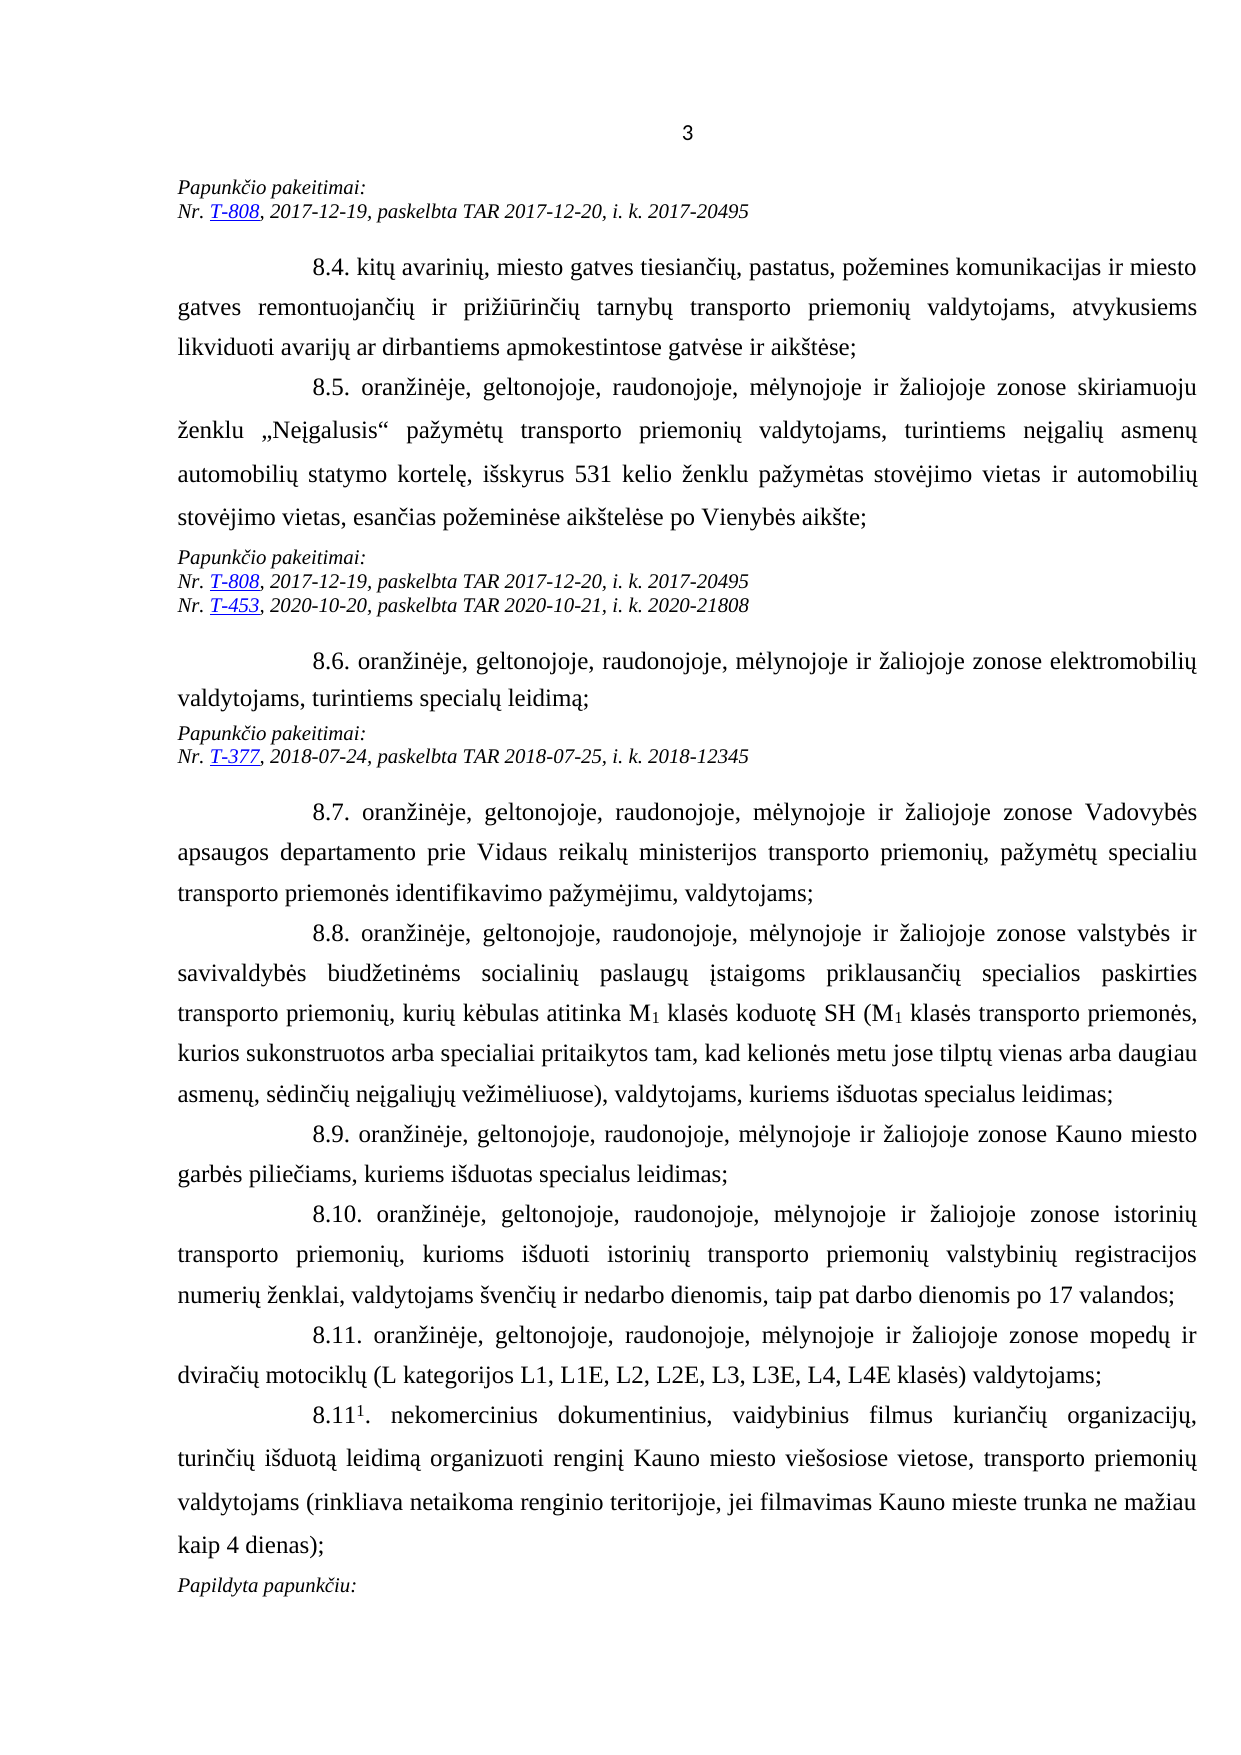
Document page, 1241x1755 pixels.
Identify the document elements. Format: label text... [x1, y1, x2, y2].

text Nr. T-808, 2017-12-19, paskelbta TAR 2017-12-20, i. k. 2017-20495 [177, 569, 1198, 593]
text Papunkčio pakeitimai: [177, 175, 1198, 199]
text 8.111. nekomercinius dokumentinius, vaidybinius filmus kuriančių organizacijų, turinčių išduotą leidimą organizuoti renginį Kauno miesto viešosiose vietose, transporto priemonių valdytojams (rinkliava netaikoma renginio teritorijoje, jei filmavimas Kauno mieste trunka ne mažiau kaip 4 dienas); [177, 1400, 1198, 1558]
text 8.11. oranžinėje, geltonojoje, raudonojoje, mėlynojoje ir žaliojoje zonose mopedų ir dviračių motociklų (L kategorijos L1, L1E, L2, L2E, L3, L3E, L4, L4E klasės) valdytojams; [177, 1320, 1198, 1389]
text 8.6. oranžinėje, geltonojoje, raudonojoje, mėlynojoje ir žaliojoje zonose elektromobilių valdytojams, turintiems specialų leidimą; [177, 646, 1198, 712]
text Nr. T-377, 2018-07-24, paskelbta TAR 2018-07-25, i. k. 2018-12345 [177, 744, 1198, 768]
text 8.4. kitų avarinių, miesto gatves tiesiančių, pastatus, požemines komunikacijas ir miesto gatves remontuojančių ir prižiūrinčių tarnybų transporto priemonių valdytojams, atvykusiems likviduoti avarijų ar dirbantiems apmokestintose gatvėse ir aikštėse; [177, 252, 1198, 361]
text 8.8. oranžinėje, geltonojoje, raudonojoje, mėlynojoje ir žaliojoje zonose valstybės ir savivaldybės biudžetinėms socialinių paslaugų įstaigoms priklausančių specialios paskirties transporto priemonių, kurių kėbulas atitinka M1 klasės koduotę SH (M1 klasės transporto priemonės, kurios sukonstruotos arba specialiai pritaikytos tam, kad kelionės metu jose tilptų vienas arba daugiau asmenų, sėdinčių neįgaliųjų vežimėliuose), valdytojams, kuriems išduotas specialus leidimas; [177, 918, 1198, 1107]
text Papunkčio pakeitimai: [177, 720, 1198, 744]
text 8.5. oranžinėje, geltonojoje, raudonojoje, mėlynojoje ir žaliojoje zonose skiriamuoju ženklu „Neįgalusis“ pažymėtų transporto priemonių valdytojams, turintiems neįgalių asmenų automobilių statymo kortelę, išskyrus 531 kelio ženklu pažymėtas stovėjimo vietas ir automobilių stovėjimo vietas, esančias požeminėse aikštelėse po Vienybės aikšte; [177, 372, 1198, 531]
text Nr. T-808, 2017-12-19, paskelbta TAR 2017-12-20, i. k. 2017-20495 [177, 199, 1198, 223]
text Papunkčio pakeitimai: [177, 545, 1198, 569]
text Papildyta papunkčiu: [177, 1573, 1198, 1597]
text 8.10. oranžinėje, geltonojoje, raudonojoje, mėlynojoje ir žaliojoje zonose istorinių transporto priemonių, kurioms išduoti istorinių transporto priemonių valstybinių registracijos numerių ženklai, valdytojams švenčių ir nedarbo dienomis, taip pat darbo dienomis po 17 valandos; [177, 1199, 1198, 1308]
text Nr. T-453, 2020-10-20, paskelbta TAR 2020-10-21, i. k. 2020-21808 [177, 593, 1198, 617]
text 8.7. oranžinėje, geltonojoje, raudonojoje, mėlynojoje ir žaliojoje zonose Vadovybės apsaugos departamento prie Vidaus reikalų ministerijos transporto priemonių, pažymėtų specialiu transporto priemonės identifikavimo pažymėjimu, valdytojams; [177, 797, 1198, 906]
text 8.9. oranžinėje, geltonojoje, raudonojoje, mėlynojoje ir žaliojoje zonose Kauno miesto garbės piliečiams, kuriems išduotas specialus leidimas; [177, 1119, 1198, 1188]
